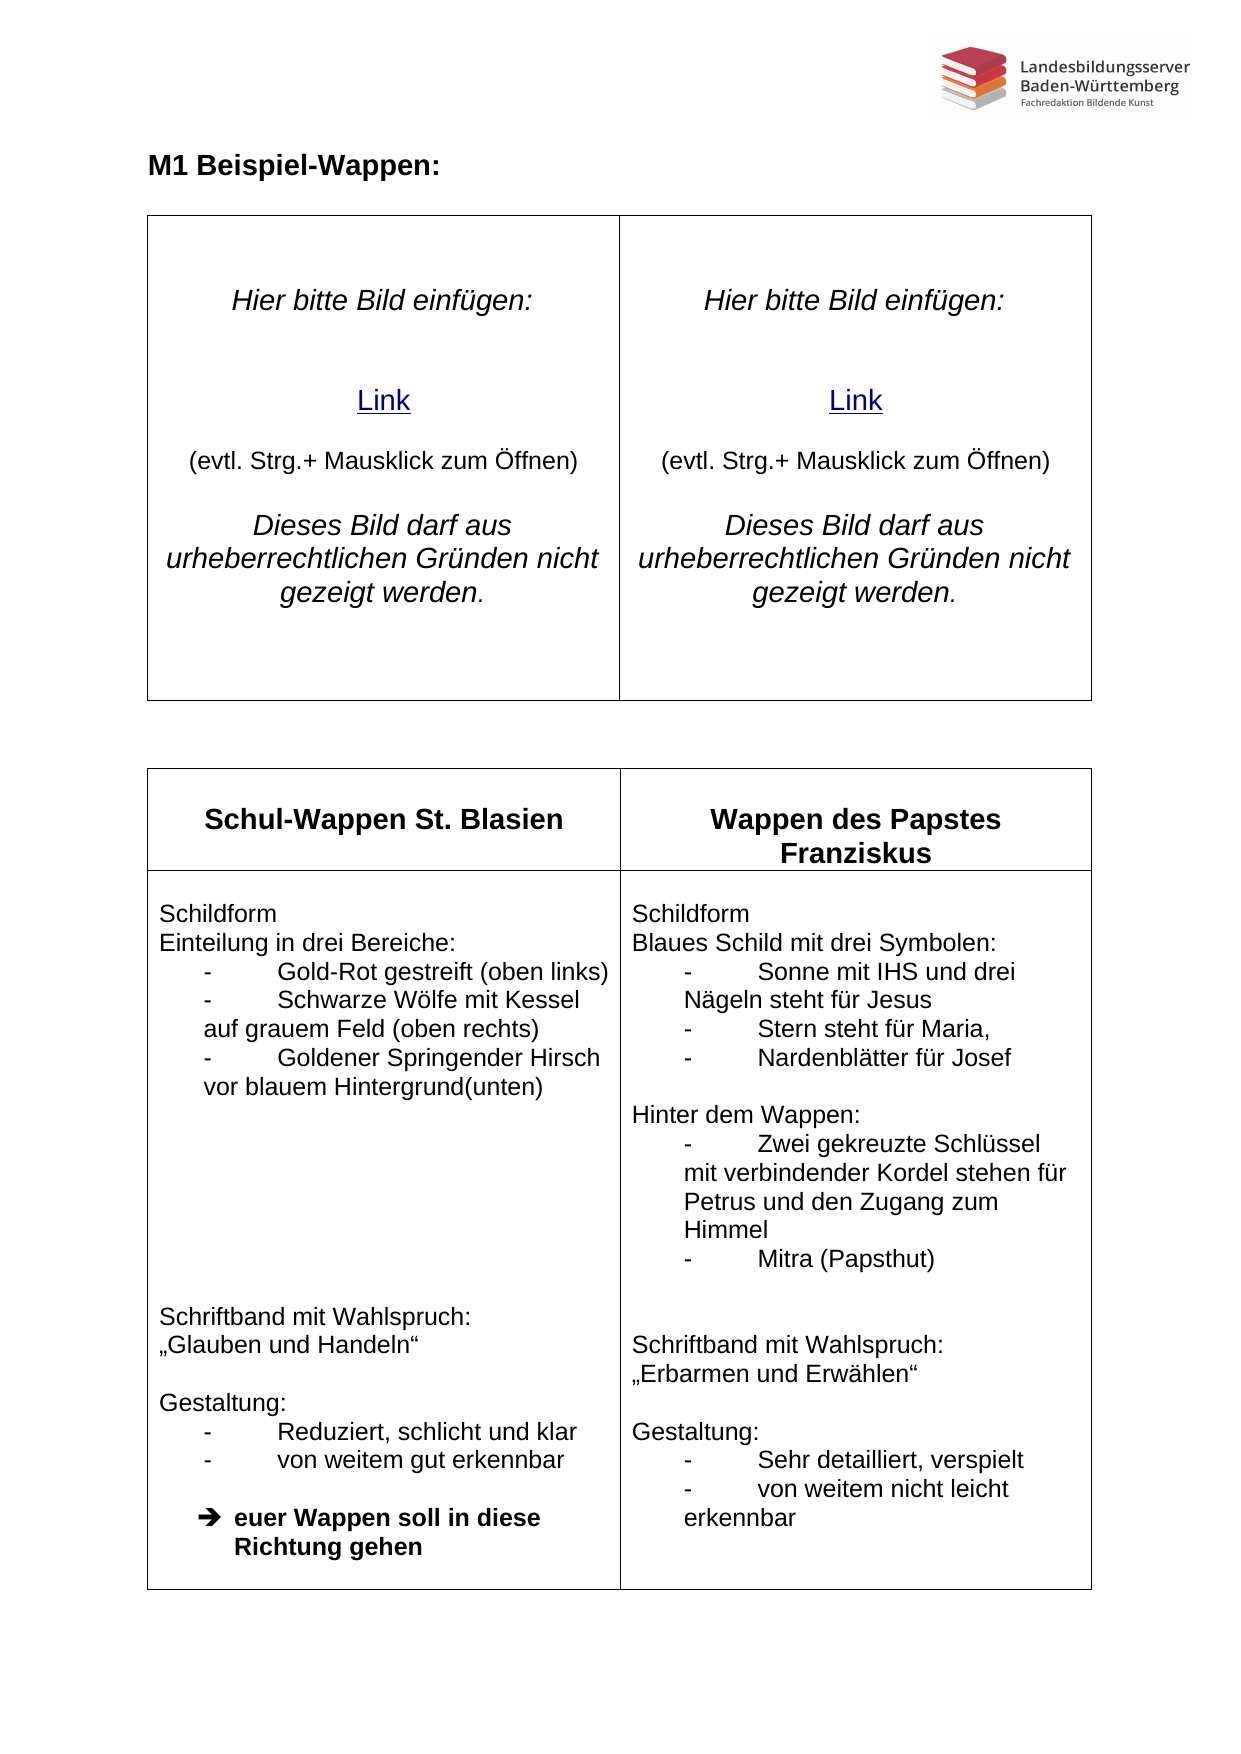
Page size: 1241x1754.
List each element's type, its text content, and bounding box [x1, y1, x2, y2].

table_header Wappen des Papstes Franziskus [621, 769, 1091, 869]
table_header Hier bitte Bild einfügen: Link (evtl. Strg.+ Mausklick zum Öffnen) Dieses Bild darf aus urheberrechtlichen Gründen nicht gezeigt werden. [620, 216, 1091, 700]
table_cell Schildform Blaues Schild mit drei Symbolen: Sonne mit IHS und drei Nägeln steht für Jesus Stern steht für Maria, Nardenblätter für Josef Hinter dem Wappen: Zwei gekreuzte Schlüssel mit verbindender Kordel stehen für Petrus und den Zugang zum Himmel Mitra (Papsthut) Schriftband mit Wahlspruch: „Erbarmen und Erwählen“ Gestaltung: Sehr detailliert, verspielt von weitem nicht leicht erkennbar [621, 871, 1091, 1589]
table_header Hier bitte Bild einfügen: Link (evtl. Strg.+ Mausklick zum Öffnen) Dieses Bild darf aus urheberrechtlichen Gründen nicht gezeigt werden. [148, 216, 619, 700]
table_cell Schildform Einteilung in drei Bereiche: Gold-Rot gestreift (oben links) Schwarze Wölfe mit Kessel auf grauem Feld (oben rechts) Goldener Springender Hirsch vor blauem Hintergrund(unten) Schriftband mit Wahlspruch: „Glauben und Handeln“ Gestaltung: Reduziert, schlicht und klar von weitem gut erkennbar euer Wappen soll in diese Richtung gehen [148, 871, 620, 1589]
text M1 Beispiel-Wappen: [148, 148, 1093, 181]
table_header Schul-Wappen St. Blasien [148, 769, 620, 869]
